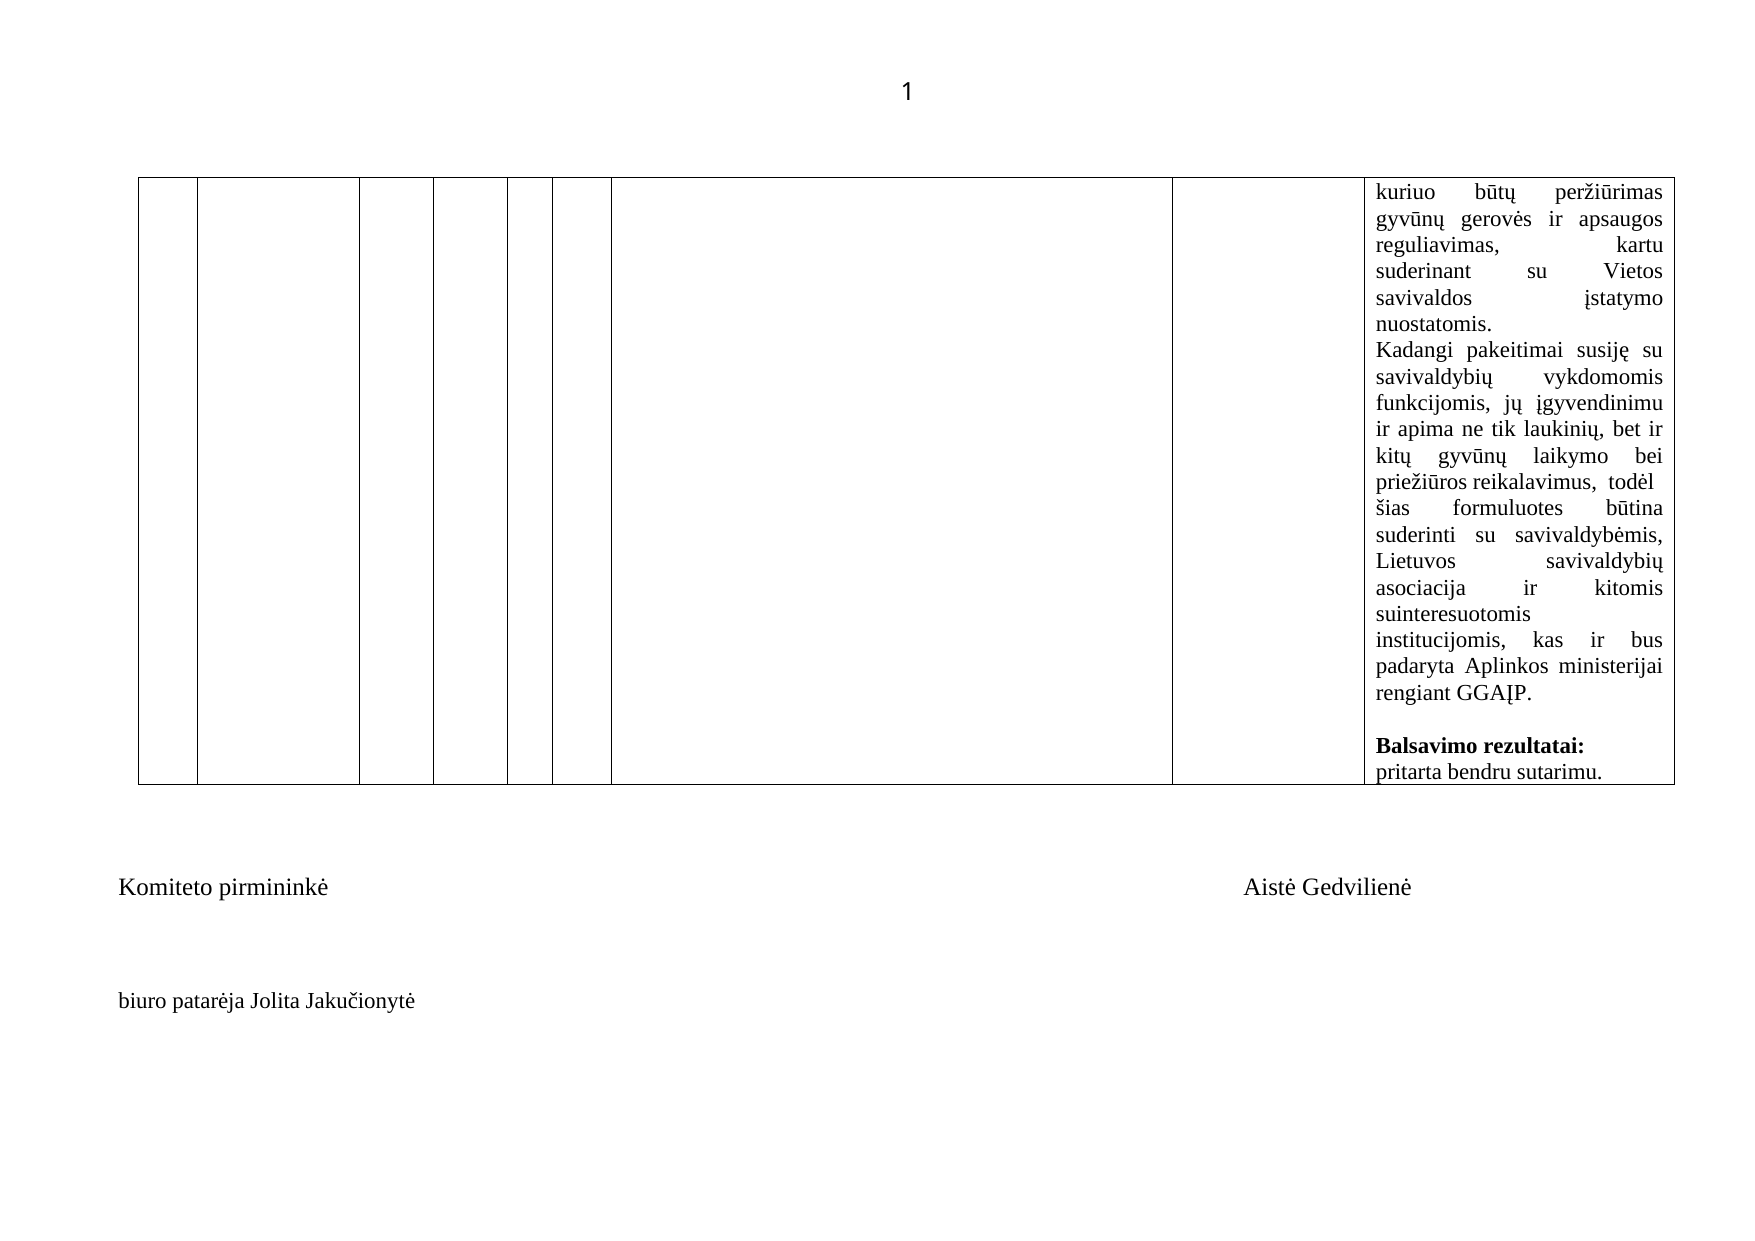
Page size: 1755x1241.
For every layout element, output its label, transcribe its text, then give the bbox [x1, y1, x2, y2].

text biuro patarėja Jolita Jakučionytė [118, 987, 1695, 1013]
table_cell [434, 178, 507, 784]
table_cell [139, 178, 197, 784]
table_cell [198, 178, 359, 784]
text Komiteto pirmininkė (Parašas) Aistė Gedvilienė [118, 872, 1695, 900]
table_cell [612, 178, 1172, 784]
table_cell [1173, 178, 1364, 784]
table_cell [360, 178, 433, 784]
table_cell [508, 178, 552, 784]
table_cell kuriuo būtų peržiūrimas gyvūnų gerovės ir apsaugos reguliavimas, kartu suderinant su Vietos savivaldos įstatymo nuostatomis. Kadangi pakeitimai susiję su savivaldybių vykdomomis funkcijomis, jų įgyvendinimu ir apima ne tik laukinių, bet ir kitų gyvūnų laikymo bei priežiūros reikalavimus, todėl šias formuluotes būtina suderinti su savivaldybėmis, Lietuvos savivaldybių asociacija ir kitomis suinteresuotomis institucijomis, kas ir bus padaryta Aplinkos ministerijai rengiant GGAĮP. Balsavimo rezultatai: pritarta bendru sutarimu. [1365, 178, 1674, 784]
table_cell [553, 178, 611, 784]
